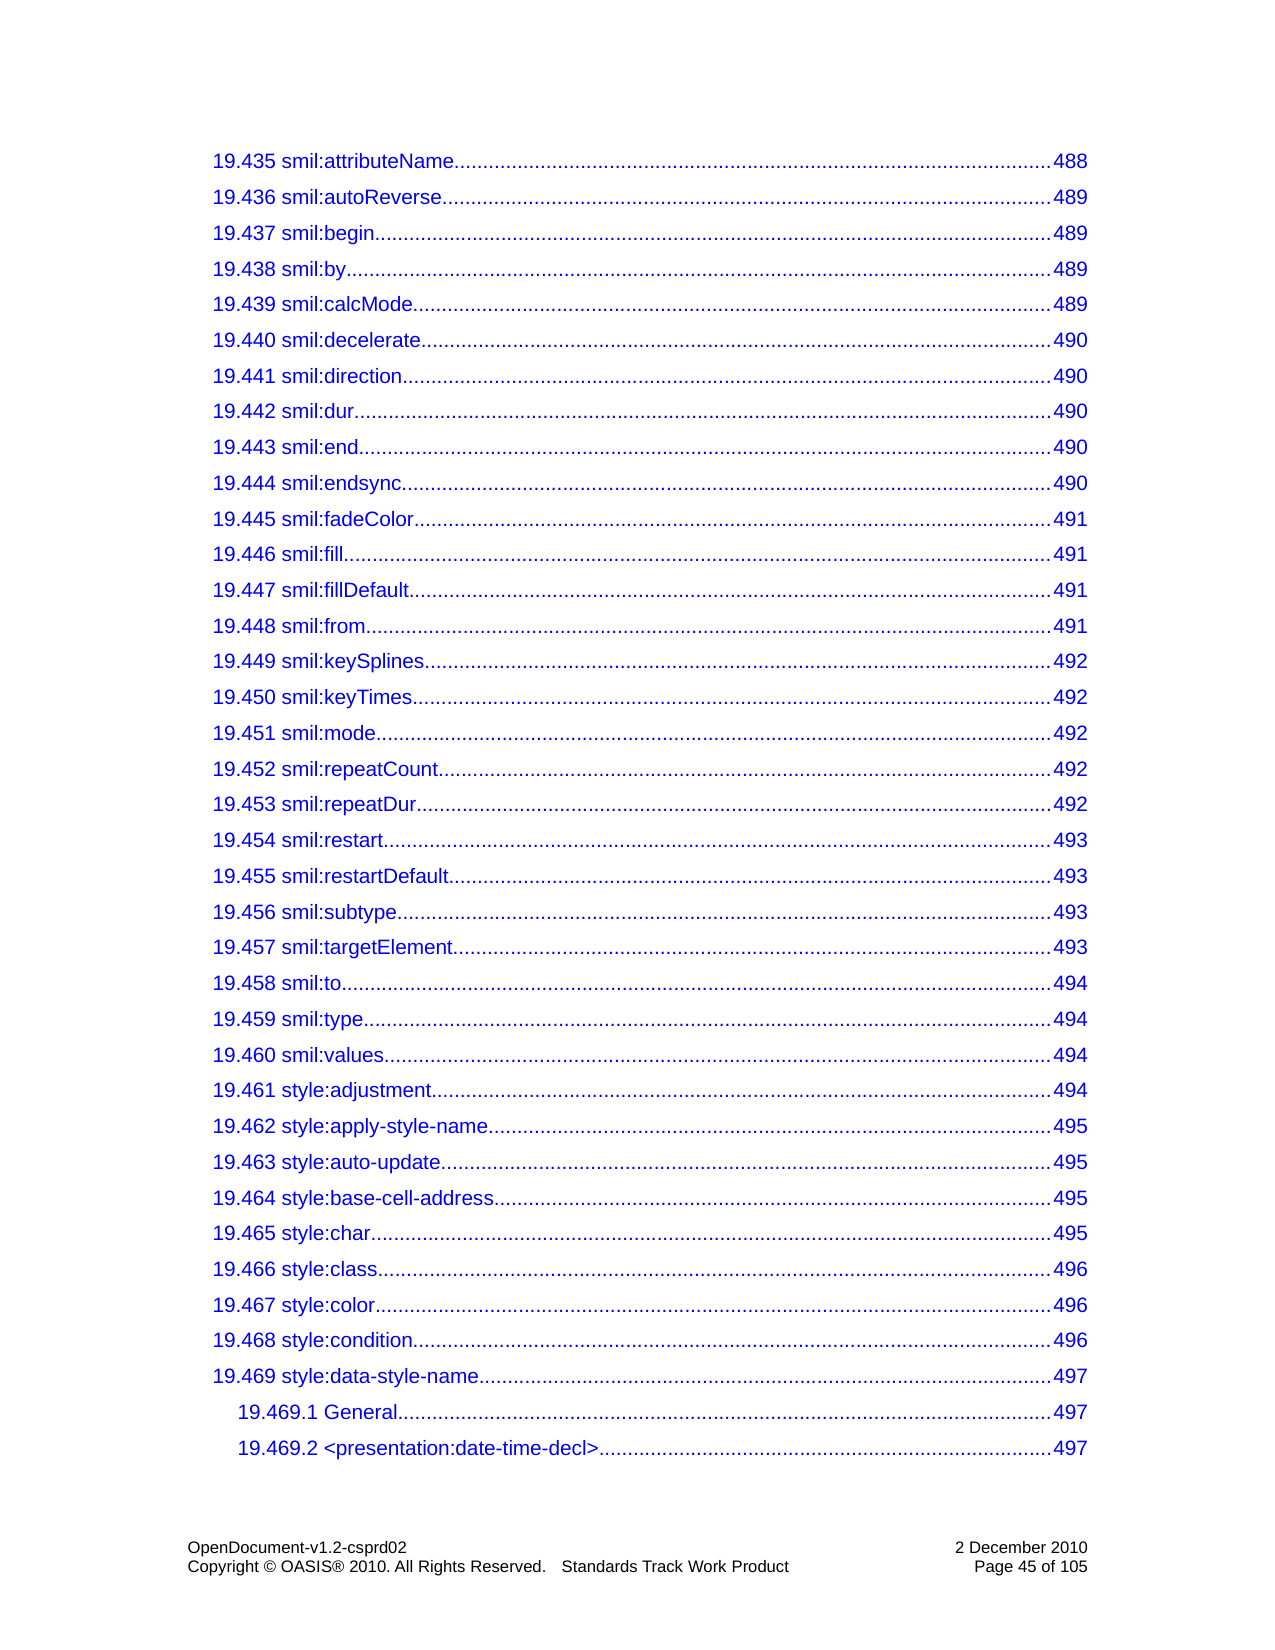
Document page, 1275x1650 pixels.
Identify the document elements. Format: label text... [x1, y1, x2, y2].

text 19.456 smil:subtype 493 [212, 900, 1088, 923]
text 19.467 style:color 496 [212, 1293, 1088, 1317]
text 19.449 smil:keySplines 492 [212, 650, 1088, 673]
text 19.448 smil:from 491 [212, 614, 1088, 638]
text 19.441 smil:direction 490 [212, 364, 1088, 388]
text 19.457 smil:targetElement 493 [212, 936, 1088, 959]
text 19.443 smil:end 490 [212, 436, 1088, 459]
text 19.442 smil:dur 490 [212, 400, 1088, 423]
text 19.460 smil:values 494 [212, 1043, 1088, 1066]
text 19.438 smil:by 489 [212, 257, 1088, 280]
text 19.439 smil:calcMode 489 [212, 293, 1088, 316]
text 19.469.1 General 497 [237, 1401, 1088, 1424]
text 19.440 smil:decelerate 490 [212, 329, 1088, 352]
text 19.459 smil:type 494 [212, 1007, 1088, 1031]
text 19.465 style:char 495 [212, 1222, 1088, 1245]
text 19.469 style:data-style-name 497 [212, 1365, 1088, 1388]
text 19.436 smil:autoReverse 489 [212, 186, 1088, 209]
text 19.437 smil:begin 489 [212, 221, 1088, 245]
text 19.458 smil:to 494 [212, 972, 1088, 995]
text 19.462 style:apply-style-name 495 [212, 1115, 1088, 1138]
text 19.469.2 <presentation:date-time-decl> 497 [237, 1436, 1088, 1459]
text 19.453 smil:repeatDur 492 [212, 793, 1088, 816]
text 19.464 style:base-cell-address 495 [212, 1186, 1088, 1209]
text 19.435 smil:attributeName 488 [212, 150, 1088, 173]
text 19.446 smil:fill 491 [212, 543, 1088, 566]
text 19.463 style:auto-update 495 [212, 1150, 1088, 1174]
text 19.444 smil:endsync 490 [212, 472, 1088, 495]
text 19.454 smil:restart 493 [212, 829, 1088, 852]
text 19.452 smil:repeatCount 492 [212, 757, 1088, 781]
text 19.445 smil:fadeColor 491 [212, 507, 1088, 531]
text 19.466 style:class 496 [212, 1258, 1088, 1281]
text 19.468 style:condition 496 [212, 1329, 1088, 1352]
text 19.451 smil:mode 492 [212, 722, 1088, 745]
text 19.455 smil:restartDefault 493 [212, 864, 1088, 888]
text 19.461 style:adjustment 494 [212, 1079, 1088, 1102]
text 19.447 smil:fillDefault 491 [212, 579, 1088, 602]
text 19.450 smil:keyTimes 492 [212, 686, 1088, 709]
